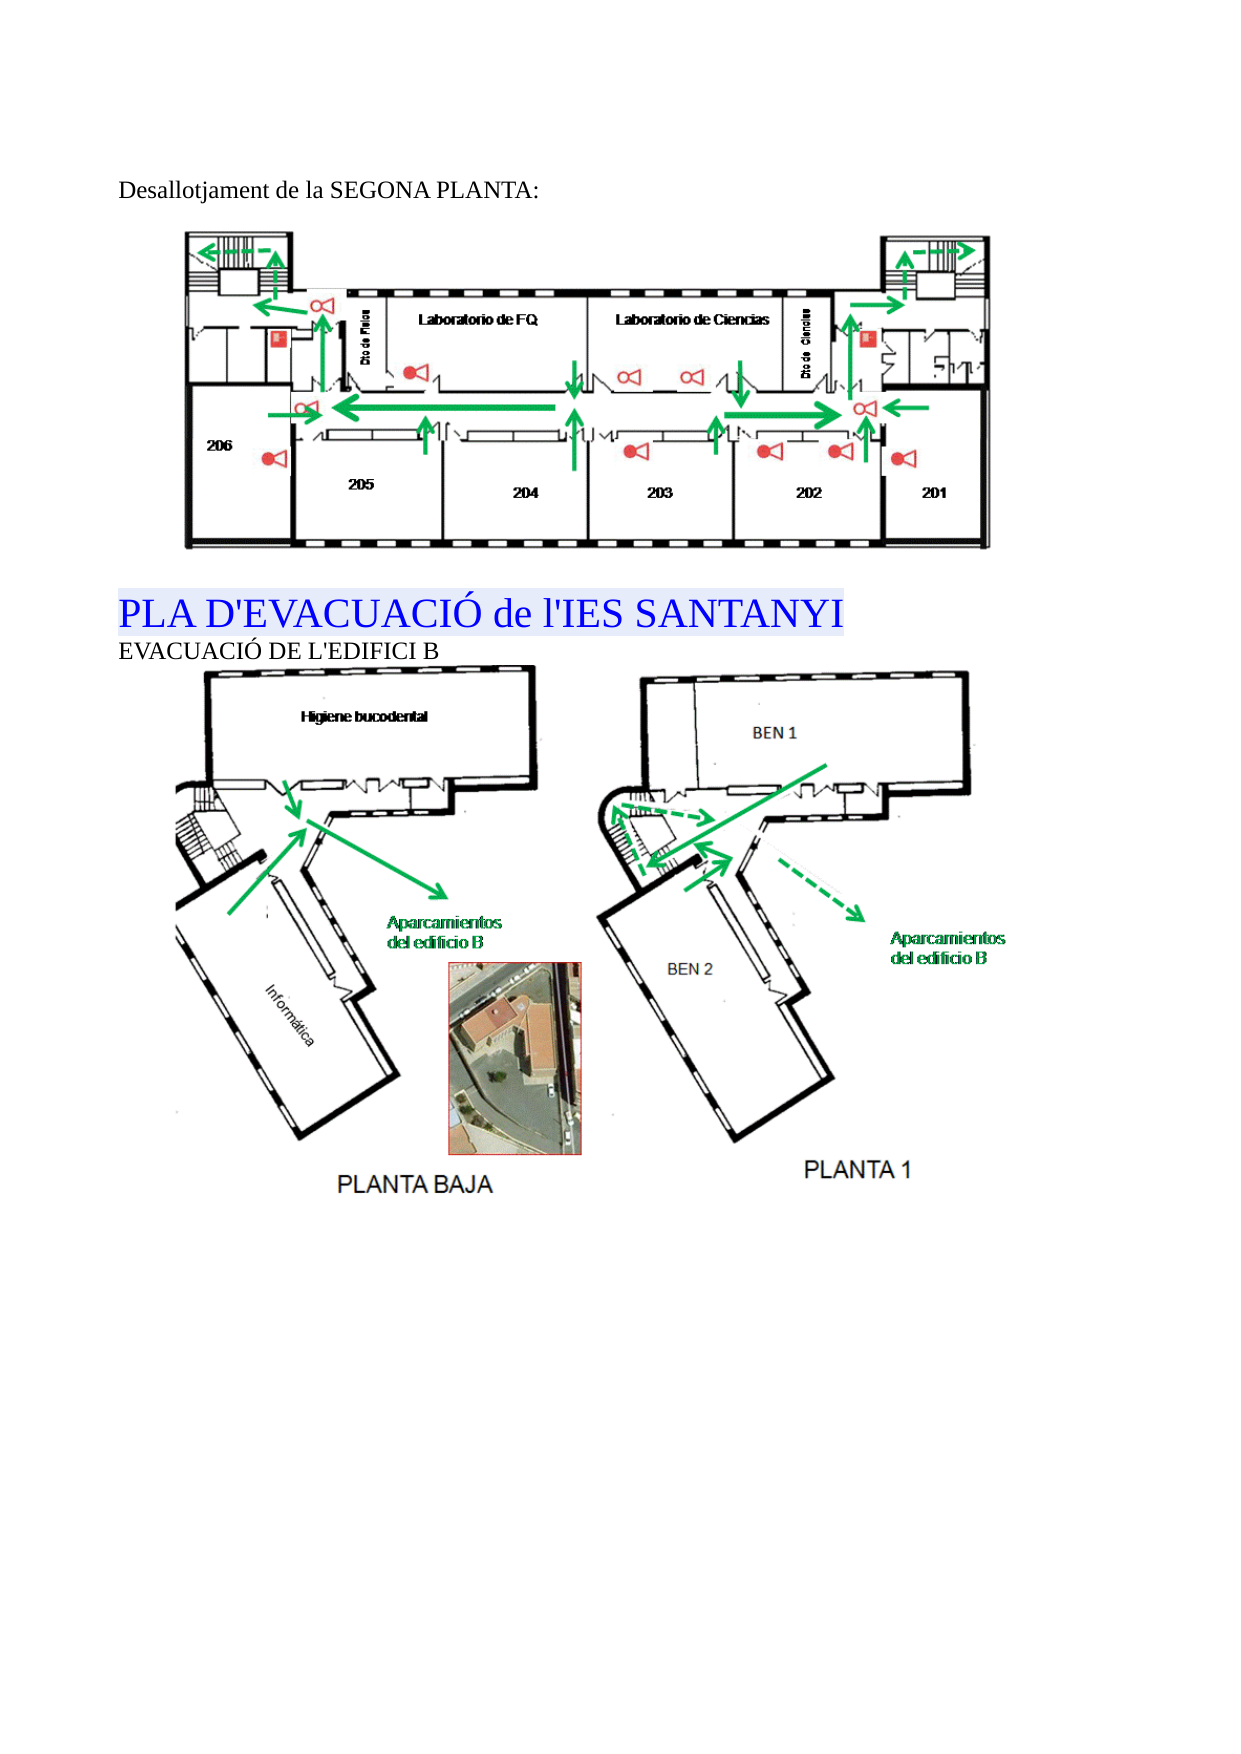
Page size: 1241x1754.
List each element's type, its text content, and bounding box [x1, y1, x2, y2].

text Desallotjament de la SEGONA PLANTA: [118, 147, 1122, 204]
text PLA D'EVACUACIÓ de l'IES SANTANYI EVACUACIÓ DE L'EDIFICI B [118, 560, 1122, 665]
